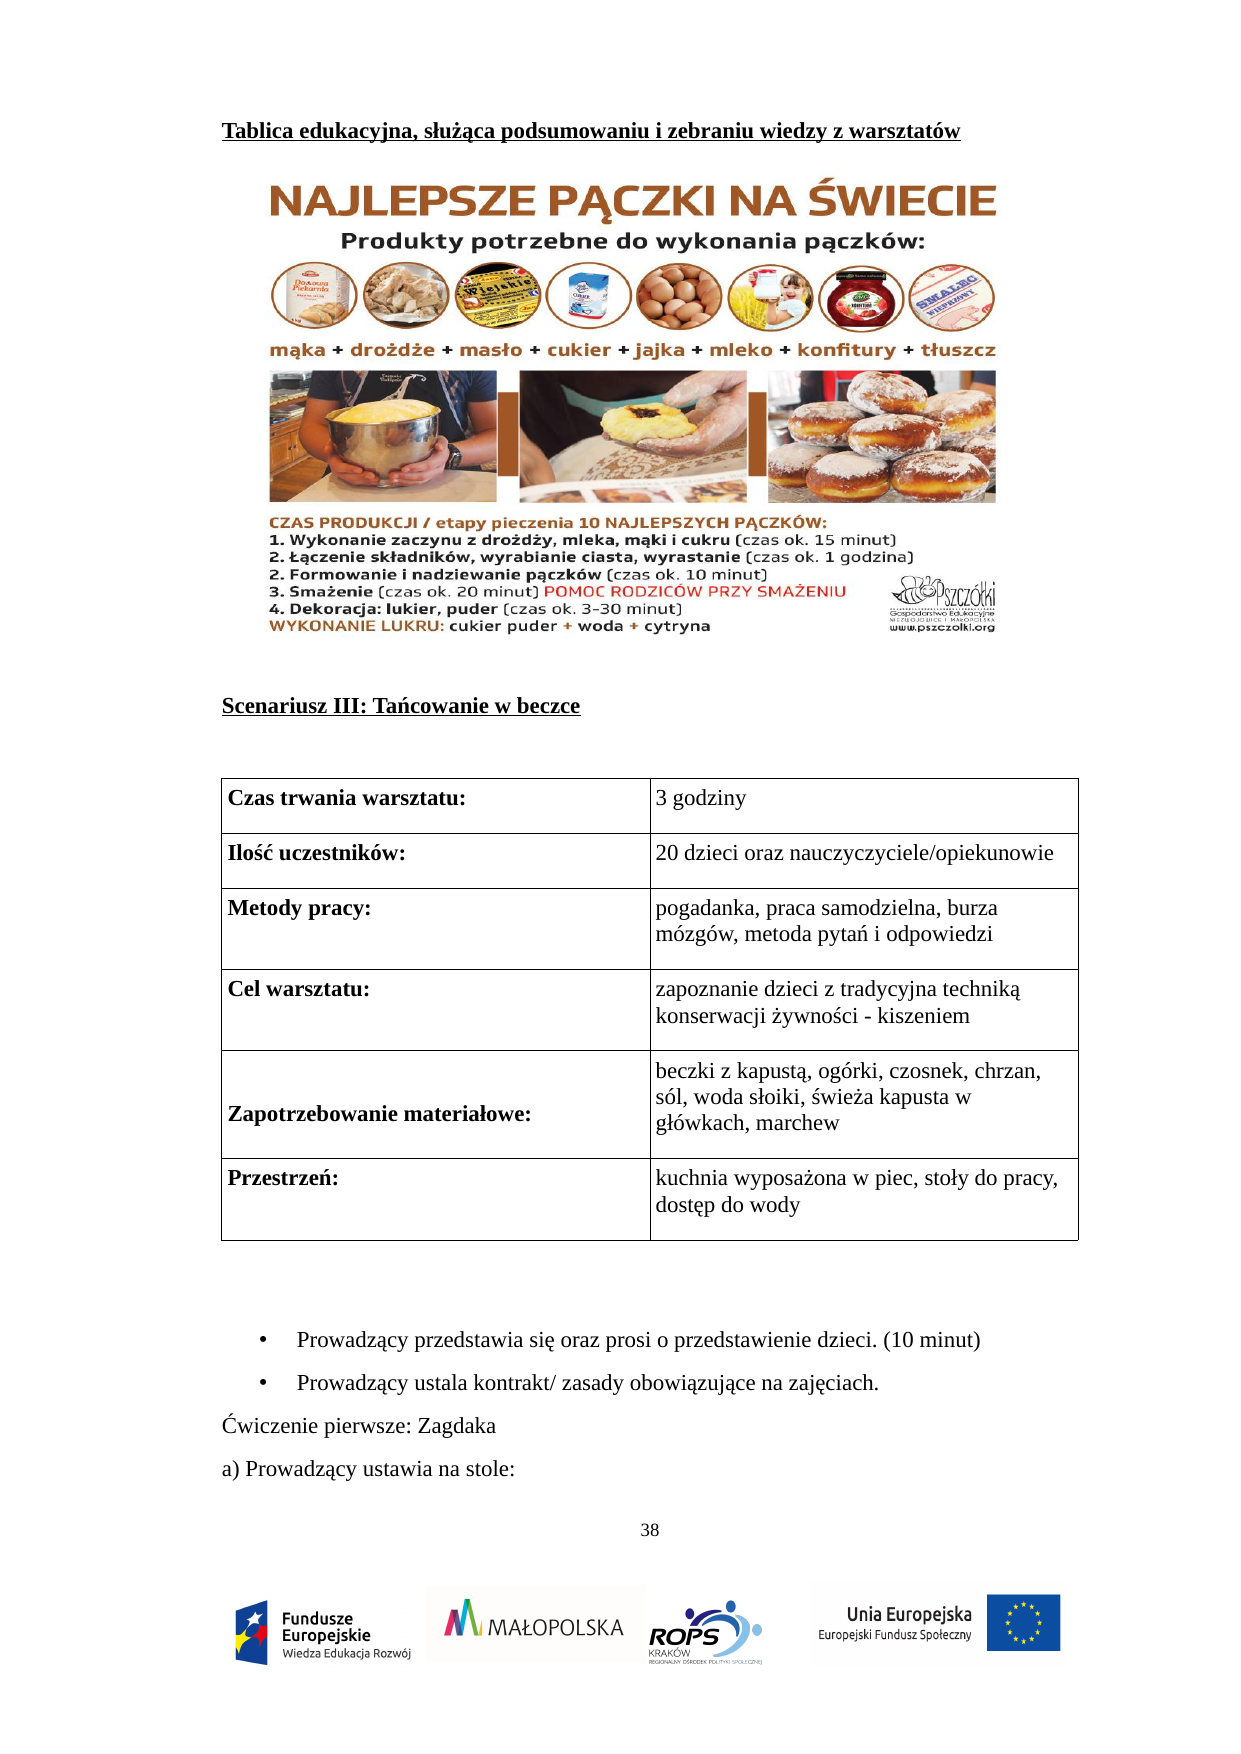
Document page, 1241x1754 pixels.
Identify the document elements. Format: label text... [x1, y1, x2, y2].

list Prowadzący ustala kontrakt/ zasady obowiązujące na zajęciach. [259, 1369, 1078, 1395]
table_cell Metody pracy: [222, 889, 650, 969]
text Tablica edukacyjna, służąca podsumowaniu i zebraniu wiedzy z warsztatów [222, 117, 1078, 143]
text a) Prowadzący ustawia na stole: [222, 1455, 1078, 1481]
table_cell Przestrzeń: [222, 1159, 650, 1239]
table_cell zapoznanie dzieci z tradycyjna techniką konserwacji żywności - kiszeniem [651, 970, 1078, 1050]
table_cell Ilość uczestników: [222, 834, 650, 888]
table_cell pogadanka, praca samodzielna, burza mózgów, metoda pytań i odpowiedzi [651, 889, 1078, 969]
table_header 3 godziny [651, 779, 1078, 833]
list Prowadzący przedstawia się oraz prosi o przedstawienie dzieci. (10 minut) [259, 1326, 1078, 1352]
table_cell beczki z kapustą, ogórki, czosnek, chrzan, sól, woda słoiki, świeża kapusta w główkach, marchew [651, 1051, 1078, 1158]
table_cell 20 dzieci oraz nauczyczyciele/opiekunowie [651, 834, 1078, 888]
table_cell kuchnia wyposażona w piec, stoły do pracy, dostęp do wody [651, 1159, 1078, 1239]
text Ćwiczenie pierwsze: Zagdaka [222, 1412, 1078, 1438]
text Scenariusz III: Tańcowanie w beczce [222, 692, 1078, 718]
table_header Czas trwania warsztatu: [222, 779, 650, 833]
table_cell Zapotrzebowanie materiałowe: [222, 1051, 650, 1158]
table_cell Cel warsztatu: [222, 970, 650, 1050]
